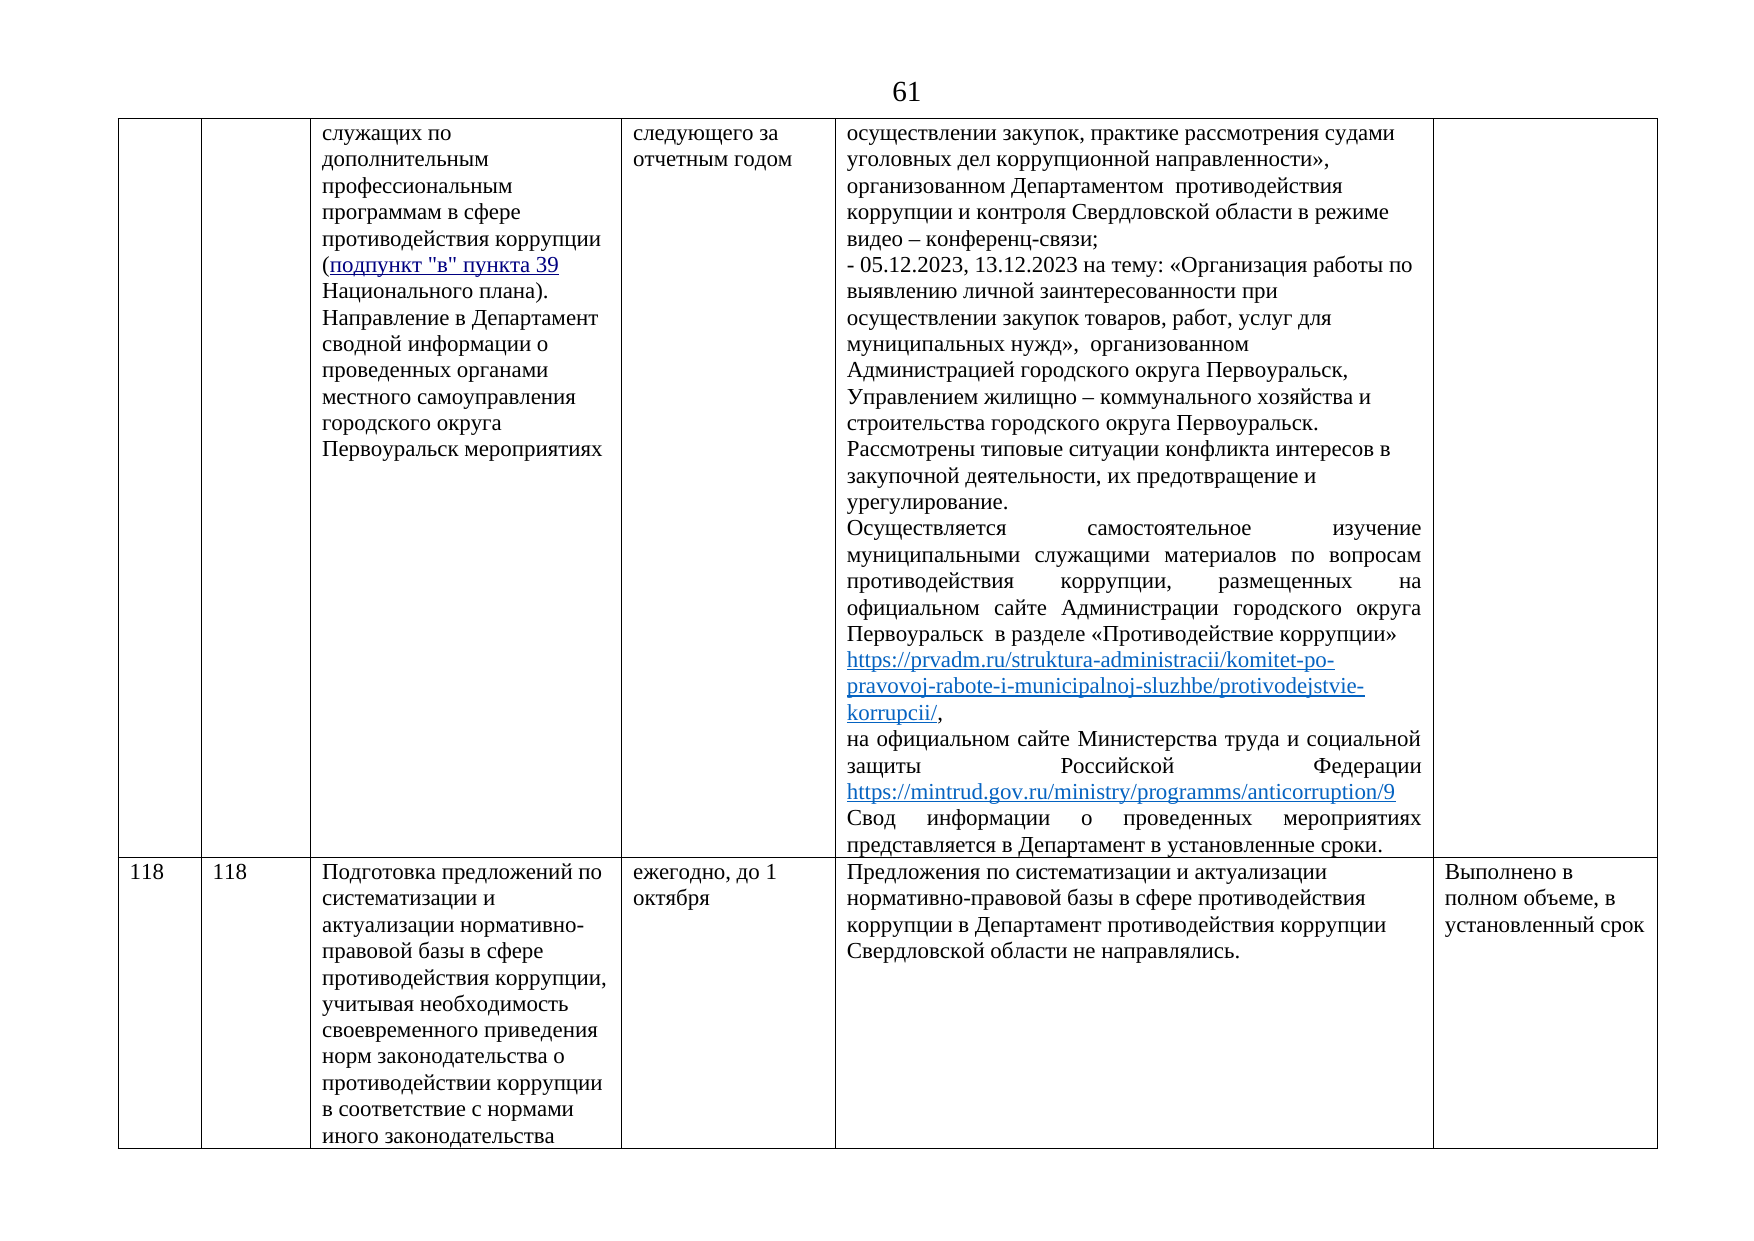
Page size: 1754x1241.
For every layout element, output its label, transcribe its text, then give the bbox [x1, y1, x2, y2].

table_cell ежегодно, до 1 октября [622, 858, 835, 1148]
table_cell [1658, 118, 1663, 857]
table_cell [1658, 857, 1663, 1148]
table_cell [202, 119, 310, 857]
table_cell Выполнено в полном объеме, в установленный срок [1434, 858, 1657, 1148]
table_cell Подготовка предложений по систематизации и актуализации нормативно-правовой базы в сфере противодействия коррупции, учитывая необходимость своевременного приведения норм законодательства о противодействии коррупции в соответствие с нормами иного законодательства [311, 858, 621, 1148]
table_cell 118 [202, 858, 310, 1148]
table_cell служащих по дополнительным профессиональным программам в сфере противодействия коррупции (подпункт "в" пункта 39 Национального плана). Направление в Департамент сводной информации о проведенных органами местного самоуправления городского округа Первоуральск мероприятиях [311, 119, 621, 857]
table_cell 118 [119, 858, 201, 1148]
table_cell осуществлении закупок, практике рассмотрения судами уголовных дел коррупционной направленности», организованном Департаментом противодействия коррупции и контроля Свердловской области в режиме видео – конференц-связи; - 05.12.2023, 13.12.2023 на тему: «Организация работы по выявлению личной заинтересованности при осуществлении закупок товаров, работ, услуг для муниципальных нужд», организованном Администрацией городского округа Первоуральск, Управлением жилищно – коммунального хозяйства и строительства городского округа Первоуральск. Рассмотрены типовые ситуации конфликта интересов в закупочной деятельности, их предотвращение и урегулирование. Осуществляется самостоятельное изучение муниципальными служащими материалов по вопросам противодействия коррупции, размещенных на официальном сайте Администрации городского округа Первоуральск в разделе «Противодействие коррупции» https://prvadm.ru/struktura-administracii/komitet-po-pravovoj-rabote-i-municipalnoj-sluzhbe/protivodejstvie-korrupcii/, на официальном сайте Министерства труда и социальной защиты Российской Федерации https://mintrud.gov.ru/ministry/programms/anticorruption/9 Свод информации о проведенных мероприятиях представляется в Департамент в установленные сроки. [836, 119, 1433, 857]
table_cell [119, 119, 201, 857]
table_cell Предложения по систематизации и актуализации нормативно-правовой базы в сфере противодействия коррупции в Департамент противодействия коррупции Свердловской области не направлялись. [836, 858, 1433, 1148]
table_cell [1434, 119, 1657, 857]
table_cell следующего за отчетным годом [622, 119, 835, 857]
